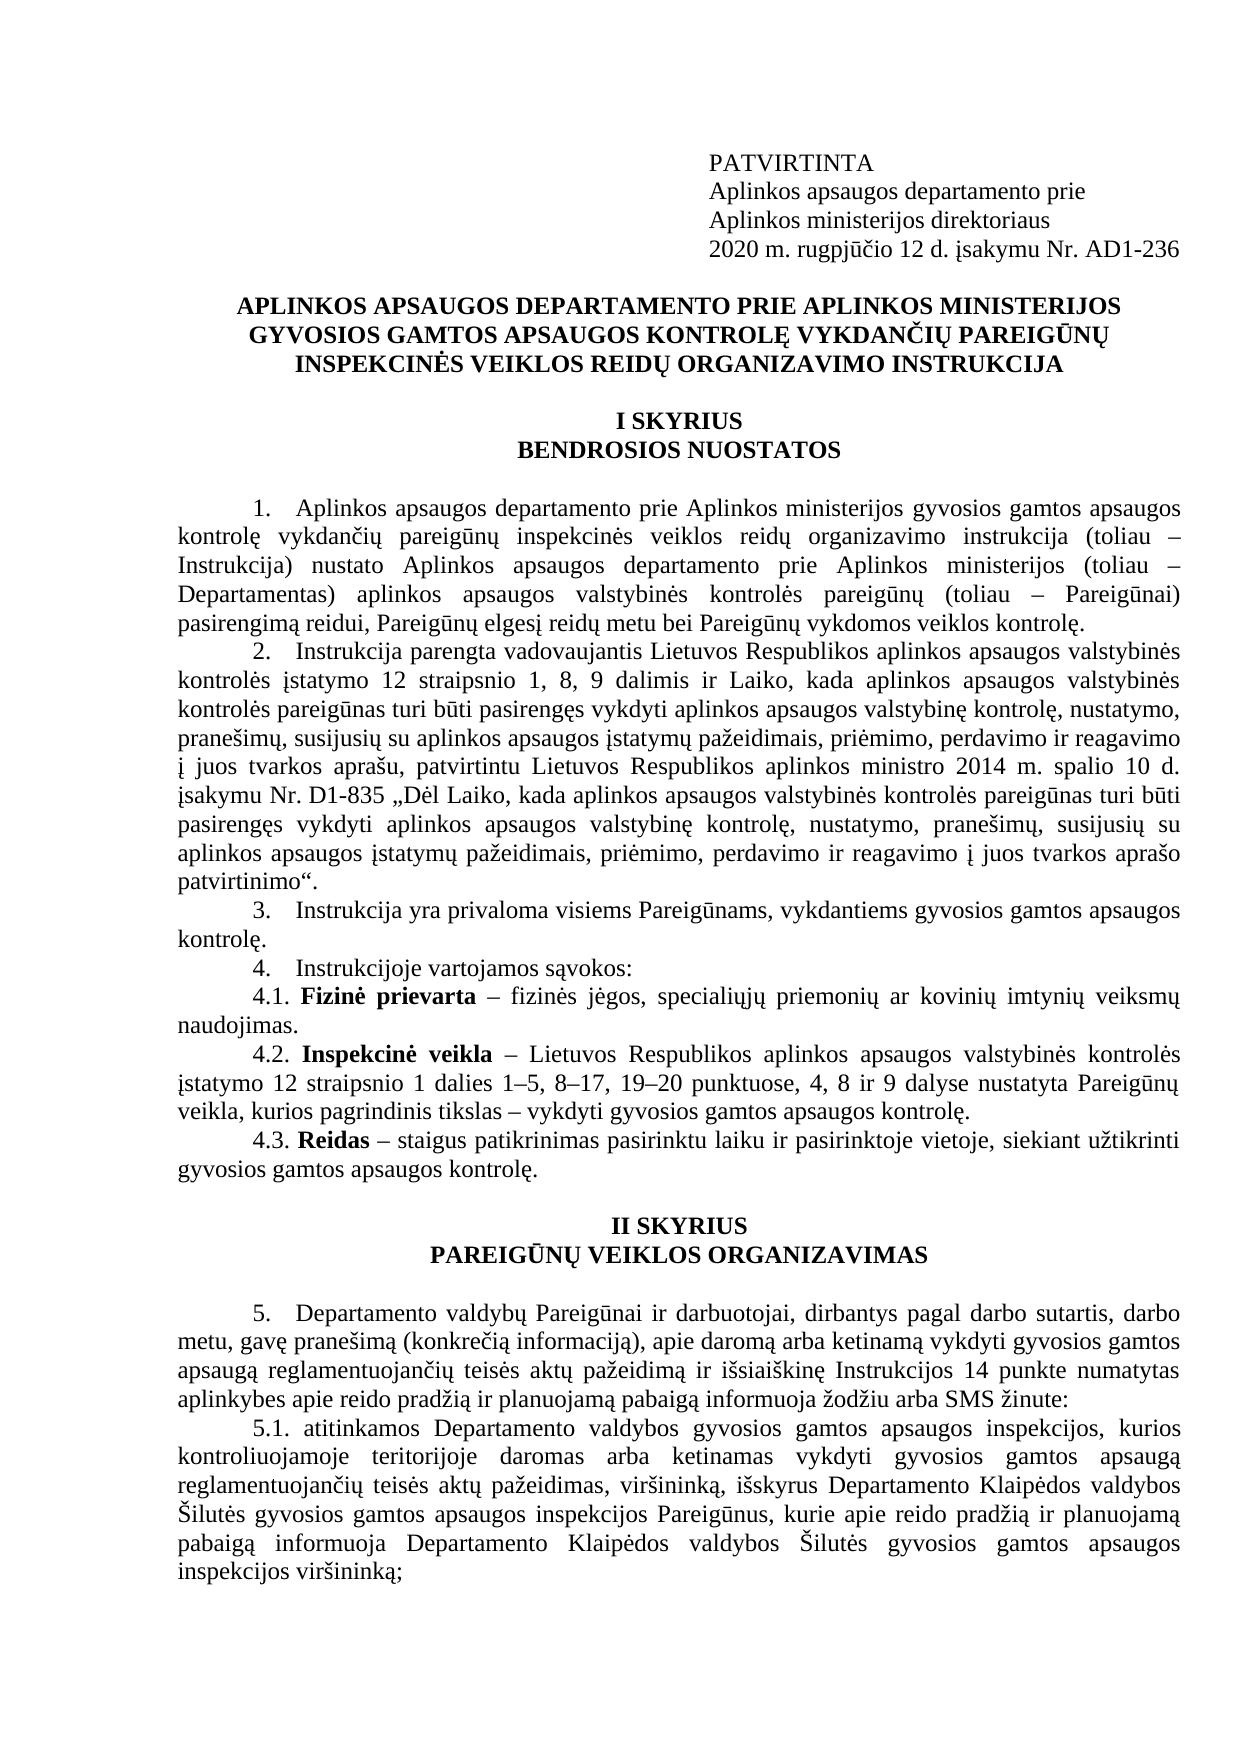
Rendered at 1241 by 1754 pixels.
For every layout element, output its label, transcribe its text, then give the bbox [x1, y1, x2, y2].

text APLINKOS APSAUGOS DEPARTAMENTO PRIE APLINKOS MINISTERIJOS GYVOSIOS GAMTOS APSAUGOS KONTROLĘ VYKDANČIŲ PAREIGŪNŲ INSPEKCINĖS VEIKLOS REIDŲ ORGANIZAVIMO INSTRUKCIJA [177, 291, 1181, 378]
text Aplinkos ministerijos direktoriaus [709, 205, 1181, 234]
text BENDROSIOS NUOSTATOS [177, 435, 1181, 464]
text 4.2. Inspekcinė veikla – Lietuvos Respublikos aplinkos apsaugos valstybinės kontrolės įstatymo 12 straipsnio 1 dalies 1–5, 8–17, 19–20 punktuose, 4, 8 ir 9 dalyse nustatyta Pareigūnų veikla, kurios pagrindinis tikslas – vykdyti gyvosios gamtos apsaugos kontrolę. [177, 1039, 1181, 1125]
text 4. Instrukcijoje vartojamos sąvokos: [177, 953, 1181, 981]
text 2. Instrukcija parengta vadovaujantis Lietuvos Respublikos aplinkos apsaugos valstybinės kontrolės įstatymo 12 straipsnio 1, 8, 9 dalimis ir Laiko, kada aplinkos apsaugos valstybinės kontrolės pareigūnas turi būti pasirengęs vykdyti aplinkos apsaugos valstybinę kontrolę, nustatymo, pranešimų, susijusių su aplinkos apsaugos įstatymų pažeidimais, priėmimo, perdavimo ir reagavimo į juos tvarkos aprašu, patvirtintu Lietuvos Respublikos aplinkos ministro 2014 m. spalio 10 d. įsakymu Nr. D1-835 „Dėl Laiko, kada aplinkos apsaugos valstybinės kontrolės pareigūnas turi būti pasirengęs vykdyti aplinkos apsaugos valstybinę kontrolę, nustatymo, pranešimų, susijusių su aplinkos apsaugos įstatymų pažeidimais, priėmimo, perdavimo ir reagavimo į juos tvarkos aprašo patvirtinimo“. [177, 636, 1181, 895]
text 4.1. Fizinė prievarta – fizinės jėgos, specialiųjų priemonių ar kovinių imtynių veiksmų naudojimas. [177, 981, 1181, 1039]
text 5. Departamento valdybų Pareigūnai ir darbuotojai, dirbantys pagal darbo sutartis, darbo metu, gavę pranešimą (konkrečią informaciją), apie daromą arba ketinamą vykdyti gyvosios gamtos apsaugą reglamentuojančių teisės aktų pažeidimą ir išsiaiškinę Instrukcijos 14 punkte numatytas aplinkybes apie reido pradžią ir planuojamą pabaigą informuoja žodžiu arba SMS žinute: [177, 1298, 1181, 1413]
text II SKYRIUS [177, 1211, 1181, 1240]
text 5.1. atitinkamos Departamento valdybos gyvosios gamtos apsaugos inspekcijos, kurios kontroliuojamoje teritorijoje daromas arba ketinamas vykdyti gyvosios gamtos apsaugą reglamentuojančių teisės aktų pažeidimas, viršininką, išskyrus Departamento Klaipėdos valdybos Šilutės gyvosios gamtos apsaugos inspekcijos Pareigūnus, kurie apie reido pradžią ir planuojamą pabaigą informuoja Departamento Klaipėdos valdybos Šilutės gyvosios gamtos apsaugos inspekcijos viršininką; [177, 1413, 1181, 1585]
text I SKYRIUS [177, 406, 1181, 435]
text 3. Instrukcija yra privaloma visiems Pareigūnams, vykdantiems gyvosios gamtos apsaugos kontrolę. [177, 895, 1181, 953]
text Aplinkos apsaugos departamento prie [709, 176, 1181, 205]
text 1. Aplinkos apsaugos departamento prie Aplinkos ministerijos gyvosios gamtos apsaugos kontrolę vykdančių pareigūnų inspekcinės veiklos reidų organizavimo instrukcija (toliau – Instrukcija) nustato Aplinkos apsaugos departamento prie Aplinkos ministerijos (toliau – Departamentas) aplinkos apsaugos valstybinės kontrolės pareigūnų (toliau – Pareigūnai) pasirengimą reidui, Pareigūnų elgesį reidų metu bei Pareigūnų vykdomos veiklos kontrolę. [177, 493, 1181, 636]
text 4.3. Reidas – staigus patikrinimas pasirinktu laiku ir pasirinktoje vietoje, siekiant užtikrinti gyvosios gamtos apsaugos kontrolę. [177, 1125, 1181, 1183]
text 2020 m. rugpjūčio 12 d. įsakymu Nr. AD1-236 [709, 234, 1181, 263]
text PAREIGŪNŲ VEIKLOS ORGANIZAVIMAS [177, 1240, 1181, 1269]
text PATVIRTINTA [709, 148, 1181, 176]
